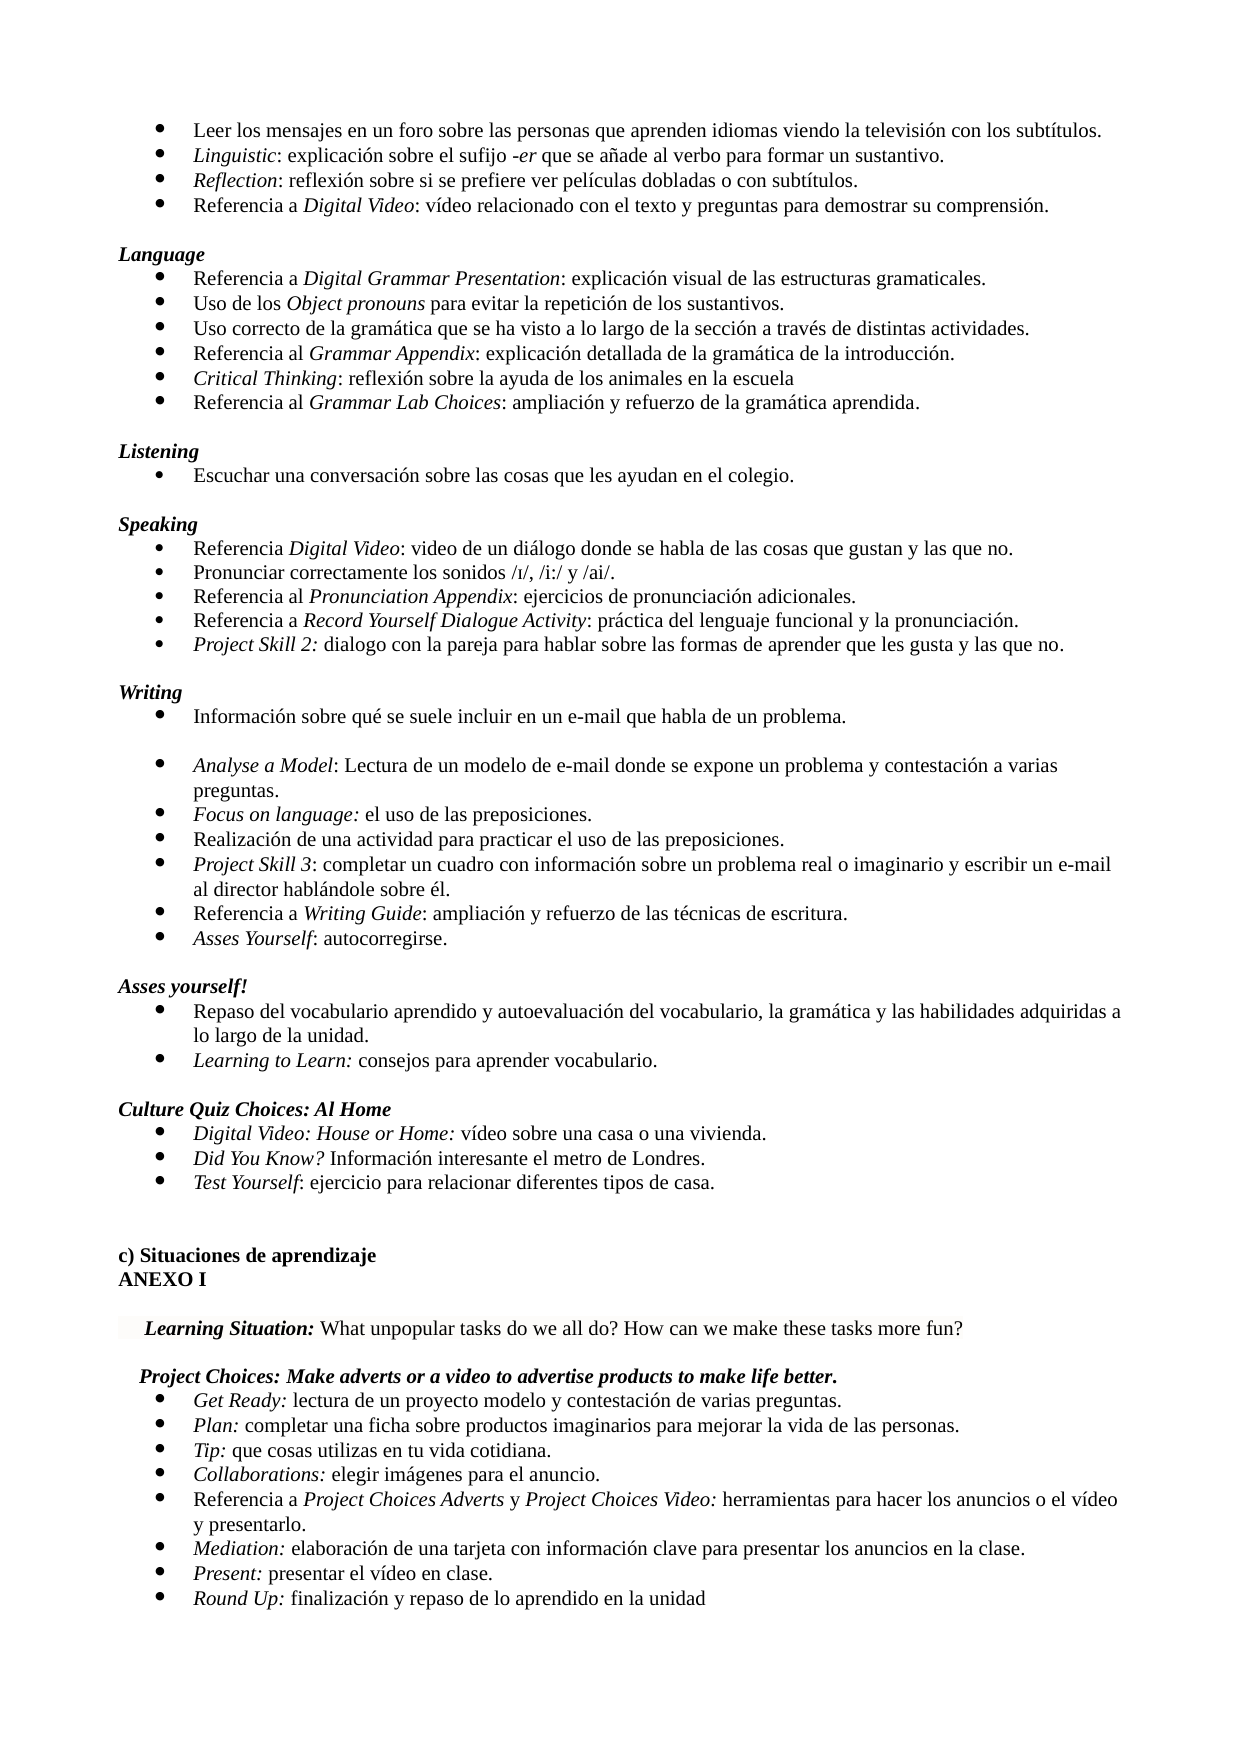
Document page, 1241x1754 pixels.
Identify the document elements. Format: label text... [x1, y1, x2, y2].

subtitle Escuchar una conversación sobre las cosas que les ayudan en el colegio. [156, 463, 1122, 487]
list Get Ready: lectura de un proyecto modelo y contestación de varias preguntas. [156, 1388, 1122, 1413]
subtitle Referencia a Record Yourself Dialogue Activity: práctica del lenguaje funcional y la pronunciación. [156, 608, 1122, 632]
list Asses Yourself: autocorregirse. [156, 926, 1122, 950]
list Focus on language: el uso de las preposiciones. [156, 802, 1122, 827]
list Learning to Learn: consejos para aprender vocabulario. [156, 1047, 1122, 1072]
text Project Choices: Make adverts or a video to advertise products to make life better. [118, 1364, 1122, 1388]
list Uso correcto de la gramática que se ha visto a lo largo de la sección a través de distintas actividades. [156, 316, 1122, 341]
list Mediation: elaboración de una tarjeta con información clave para presentar los anuncios en la clase. [156, 1536, 1122, 1561]
list Tip: que cosas utilizas en tu vida cotidiana. [156, 1437, 1122, 1462]
list Información sobre qué se suele incluir en un e-mail que habla de un problema. [156, 704, 1122, 729]
list Referencia a Project Choices Adverts y Project Choices Video: herramientas para hacer los anuncios o el vídeo y presentarlo. [156, 1487, 1122, 1536]
list Repaso del vocabulario aprendido y autoevaluación del vocabulario, la gramática y las habilidades adquiridas a lo largo de la unidad. [156, 998, 1122, 1047]
text Culture Quiz Choices: Al Home [118, 1096, 1122, 1121]
subtitle Listening [118, 439, 1122, 463]
list Test Yourself: ejercicio para relacionar diferentes tipos de casa. [156, 1170, 1122, 1195]
subtitle Project Skill 2: dialogo con la pareja para hablar sobre las formas de aprender que les gusta y las que no. [156, 632, 1122, 656]
subtitle Pronunciar correctamente los sonidos /ɪ/, /i:/ y /ai/. [156, 559, 1122, 584]
list Project Skill 3: completar un cuadro con información sobre un problema real o imaginario y escribir un e-mail al director hablándole sobre él. [156, 852, 1122, 901]
subtitle Referencia Digital Video: video de un diálogo donde se habla de las cosas que gustan y las que no. [156, 536, 1122, 559]
list Present: presentar el vídeo en clase. [156, 1561, 1122, 1586]
list Digital Video: House or Home: vídeo sobre una casa o una vivienda. [156, 1121, 1122, 1145]
subtitle Referencia al Pronunciation Appendix: ejercicios de pronunciación adicionales. [156, 584, 1122, 608]
text Writing [118, 680, 1122, 704]
list Analyse a Model: Lectura de un modelo de e-mail donde se expone un problema y contestación a varias preguntas. [156, 753, 1122, 802]
list Critical Thinking: reflexión sobre la ayuda de los animales en la escuela [156, 365, 1122, 390]
text ANEXO I [118, 1267, 1122, 1291]
list Uso de los Object pronouns para evitar la repetición de los sustantivos. [156, 291, 1122, 316]
list Round Up: finalización y repaso de lo aprendido en la unidad [156, 1586, 1122, 1611]
list Plan: completar una ficha sobre productos imaginarios para mejorar la vida de las personas. [156, 1413, 1122, 1437]
list Referencia al Grammar Appendix: explicación detallada de la gramática de la introducción. [156, 341, 1122, 365]
list Referencia al Grammar Lab Choices: ampliación y refuerzo de la gramática aprendida. [156, 390, 1122, 415]
list Reflection: reflexión sobre si se prefiere ver películas dobladas o con subtítulos. [156, 168, 1122, 193]
list Linguistic: explicación sobre el sufijo -er que se añade al verbo para formar un sustantivo. [156, 143, 1122, 168]
list Collaborations: elegir imágenes para el anuncio. [156, 1462, 1122, 1487]
text c) Situaciones de aprendizaje [118, 1243, 1122, 1267]
list Realización de una actividad para practicar el uso de las preposiciones. [156, 827, 1122, 852]
text Asses yourself! [118, 974, 1122, 998]
subtitle Learning Situation: What unpopular tasks do we all do? How can we make these tasks more fun? [118, 1316, 1122, 1339]
list Referencia a Writing Guide: ampliación y refuerzo de las técnicas de escritura. [156, 901, 1122, 926]
list Leer los mensajes en un foro sobre las personas que aprenden idiomas viendo la televisión con los subtítulos. [156, 118, 1122, 143]
list Referencia a Digital Grammar Presentation: explicación visual de las estructuras gramaticales. [156, 266, 1122, 291]
list Referencia a Digital Video: vídeo relacionado con el texto y preguntas para demostrar su comprensión. [156, 193, 1122, 218]
subtitle Speaking [118, 511, 1122, 536]
list Did You Know? Información interesante el metro de Londres. [156, 1145, 1122, 1170]
text Language [118, 242, 1122, 266]
